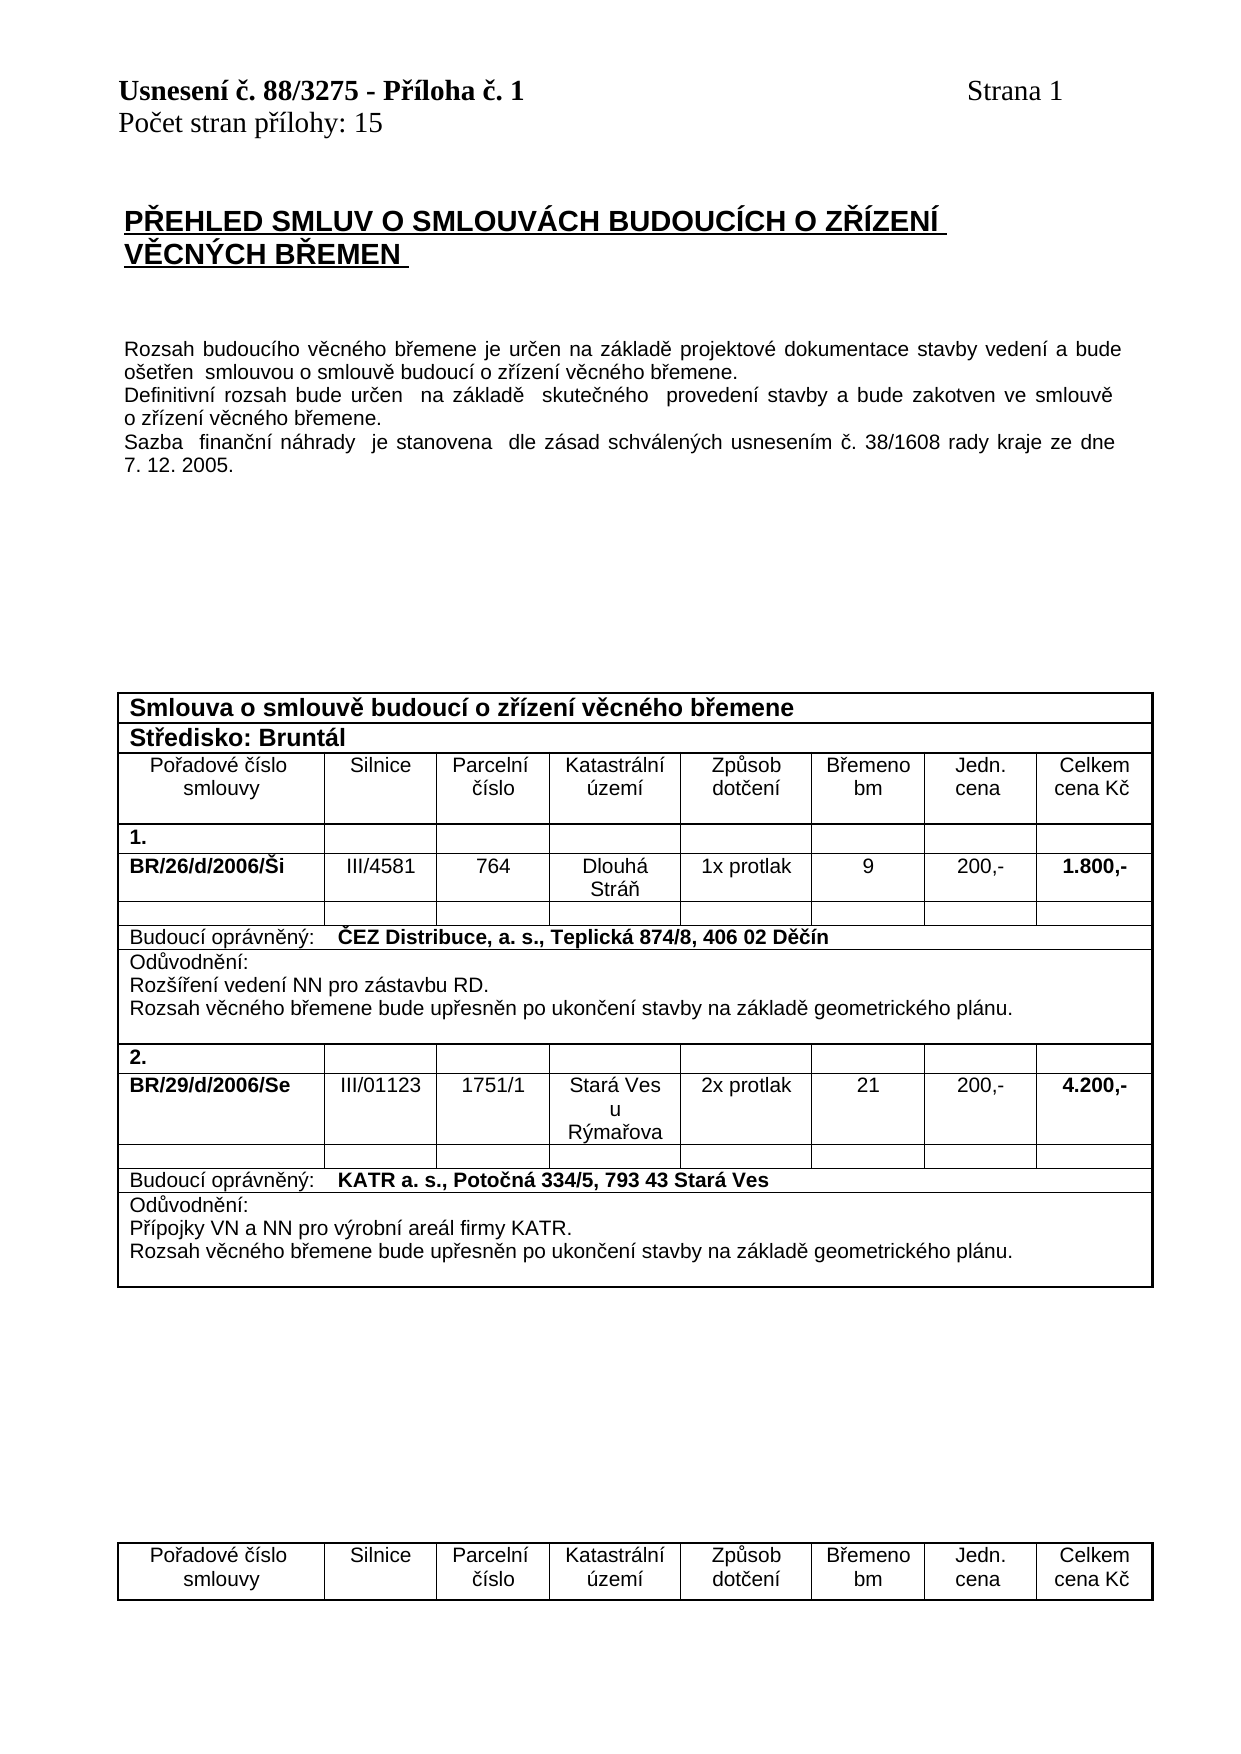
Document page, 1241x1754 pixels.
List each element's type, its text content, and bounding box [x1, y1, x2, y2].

table_cell 1.800,- [1037, 854, 1151, 901]
table_header Pořadové číslo smlouvy [119, 1544, 324, 1599]
table_cell [681, 1145, 811, 1168]
table_cell [550, 902, 680, 925]
table_cell [925, 1045, 1036, 1073]
table_cell 1. [119, 825, 324, 853]
table_cell 764 [437, 854, 549, 901]
table_cell [812, 1145, 924, 1168]
table_cell [925, 902, 1036, 925]
table_header Jedn. cena [925, 1544, 1036, 1599]
table_cell [550, 825, 680, 853]
table_cell Celkem cena Kč [1037, 754, 1151, 823]
table_cell [325, 825, 436, 853]
table_cell Rozsah budoucího věcného břemene je určen na základě projektové dokumentace stavby vedení a bude ošetřen smlouvou o smlouvě budoucí o zřízení věcného břemene. Definitivní rozsah bude určen na základě skutečného provedení stavby a bude zakotven ve smlouvě o zřízení věcného břemene. Sazba finanční náhrady je stanovena dle zásad schválených usnesením č. 38/1608 rady kraje ze dne 7. 12. 2005. [117, 297, 1131, 500]
table_header Silnice [325, 1544, 436, 1599]
table_header Parcelní číslo [437, 1544, 549, 1599]
table_cell 1751/1 [437, 1074, 549, 1144]
table_cell Odůvodnění: Přípojky VN a NN pro výrobní areál firmy KATR. Rozsah věcného břemene bude upřesněn po ukončení stavby na základě geometrického plánu. [119, 1193, 1151, 1286]
table_cell [1037, 1045, 1151, 1073]
table_header PŘEHLED SMLUV O SMLOUVÁCH BUDOUCÍCH O ZŘÍZENÍ VĚCNÝCH BŘEMEN [117, 205, 1131, 270]
table_cell 1x protlak [681, 854, 811, 901]
table_cell [325, 1045, 436, 1073]
table_cell [1037, 902, 1151, 925]
table_header Katastrální území [550, 1544, 680, 1599]
table_cell BR/26/d/2006/Ši [119, 854, 324, 901]
table_cell BR/29/d/2006/Se [119, 1074, 324, 1144]
table_cell Dlouhá Stráň [550, 854, 680, 901]
table_cell Pořadové číslo smlouvy [119, 754, 324, 823]
table_cell [812, 1045, 924, 1073]
table_cell [550, 1045, 680, 1073]
table_cell 2. [119, 1045, 324, 1073]
table_header Smlouva o smlouvě budoucí o zřízení věcného břemene [119, 694, 1151, 722]
table_cell Odůvodnění: Rozšíření vedení NN pro zástavbu RD. Rozsah věcného břemene bude upřesněn po ukončení stavby na základě geometrického plánu. [119, 950, 1151, 1043]
table_cell [117, 270, 1131, 297]
table_cell [1037, 1145, 1151, 1168]
table_cell 2x protlak [681, 1074, 811, 1144]
table_cell [437, 902, 549, 925]
table_header Celkem cena Kč [1037, 1544, 1151, 1599]
table_cell Parcelní číslo [437, 754, 549, 823]
table_cell Jedn. cena [925, 754, 1036, 823]
table_cell [925, 1145, 1036, 1168]
table_cell III/4581 [325, 854, 436, 901]
table_cell [681, 1045, 811, 1073]
table_cell 4.200,- [1037, 1074, 1151, 1144]
table_cell [437, 1145, 549, 1168]
table_cell Středisko: Bruntál [119, 724, 1151, 752]
table_cell [681, 825, 811, 853]
table_header Způsob dotčení [681, 1544, 811, 1599]
table_cell [812, 825, 924, 853]
table_cell Břemeno bm [812, 754, 924, 823]
table_cell [437, 1045, 549, 1073]
table_cell 200,- [925, 854, 1036, 901]
table_cell Budoucí oprávněný: KATR a. s., Potočná 334/5, 793 43 Stará Ves [119, 1169, 1151, 1192]
table_cell 21 [812, 1074, 924, 1144]
table_cell [325, 1145, 436, 1168]
table_cell [812, 902, 924, 925]
table_header Břemeno bm [812, 1544, 924, 1599]
table_cell Katastrální území [550, 754, 680, 823]
table_cell [550, 1145, 680, 1168]
table_cell III/01123 [325, 1074, 436, 1144]
table_cell 200,- [925, 1074, 1036, 1144]
table_cell [925, 825, 1036, 853]
table_cell 9 [812, 854, 924, 901]
table_cell [437, 825, 549, 853]
table_cell [119, 1145, 324, 1168]
table_cell [119, 902, 324, 925]
table_cell [681, 902, 811, 925]
table_cell [325, 902, 436, 925]
table_cell Způsob dotčení [681, 754, 811, 823]
table_cell Stará Ves u Rýmařova [550, 1074, 680, 1144]
table_cell Budoucí oprávněný: ČEZ Distribuce, a. s., Teplická 874/8, 406 02 Děčín [119, 926, 1151, 949]
table_cell Silnice [325, 754, 436, 823]
table_cell [1037, 825, 1151, 853]
